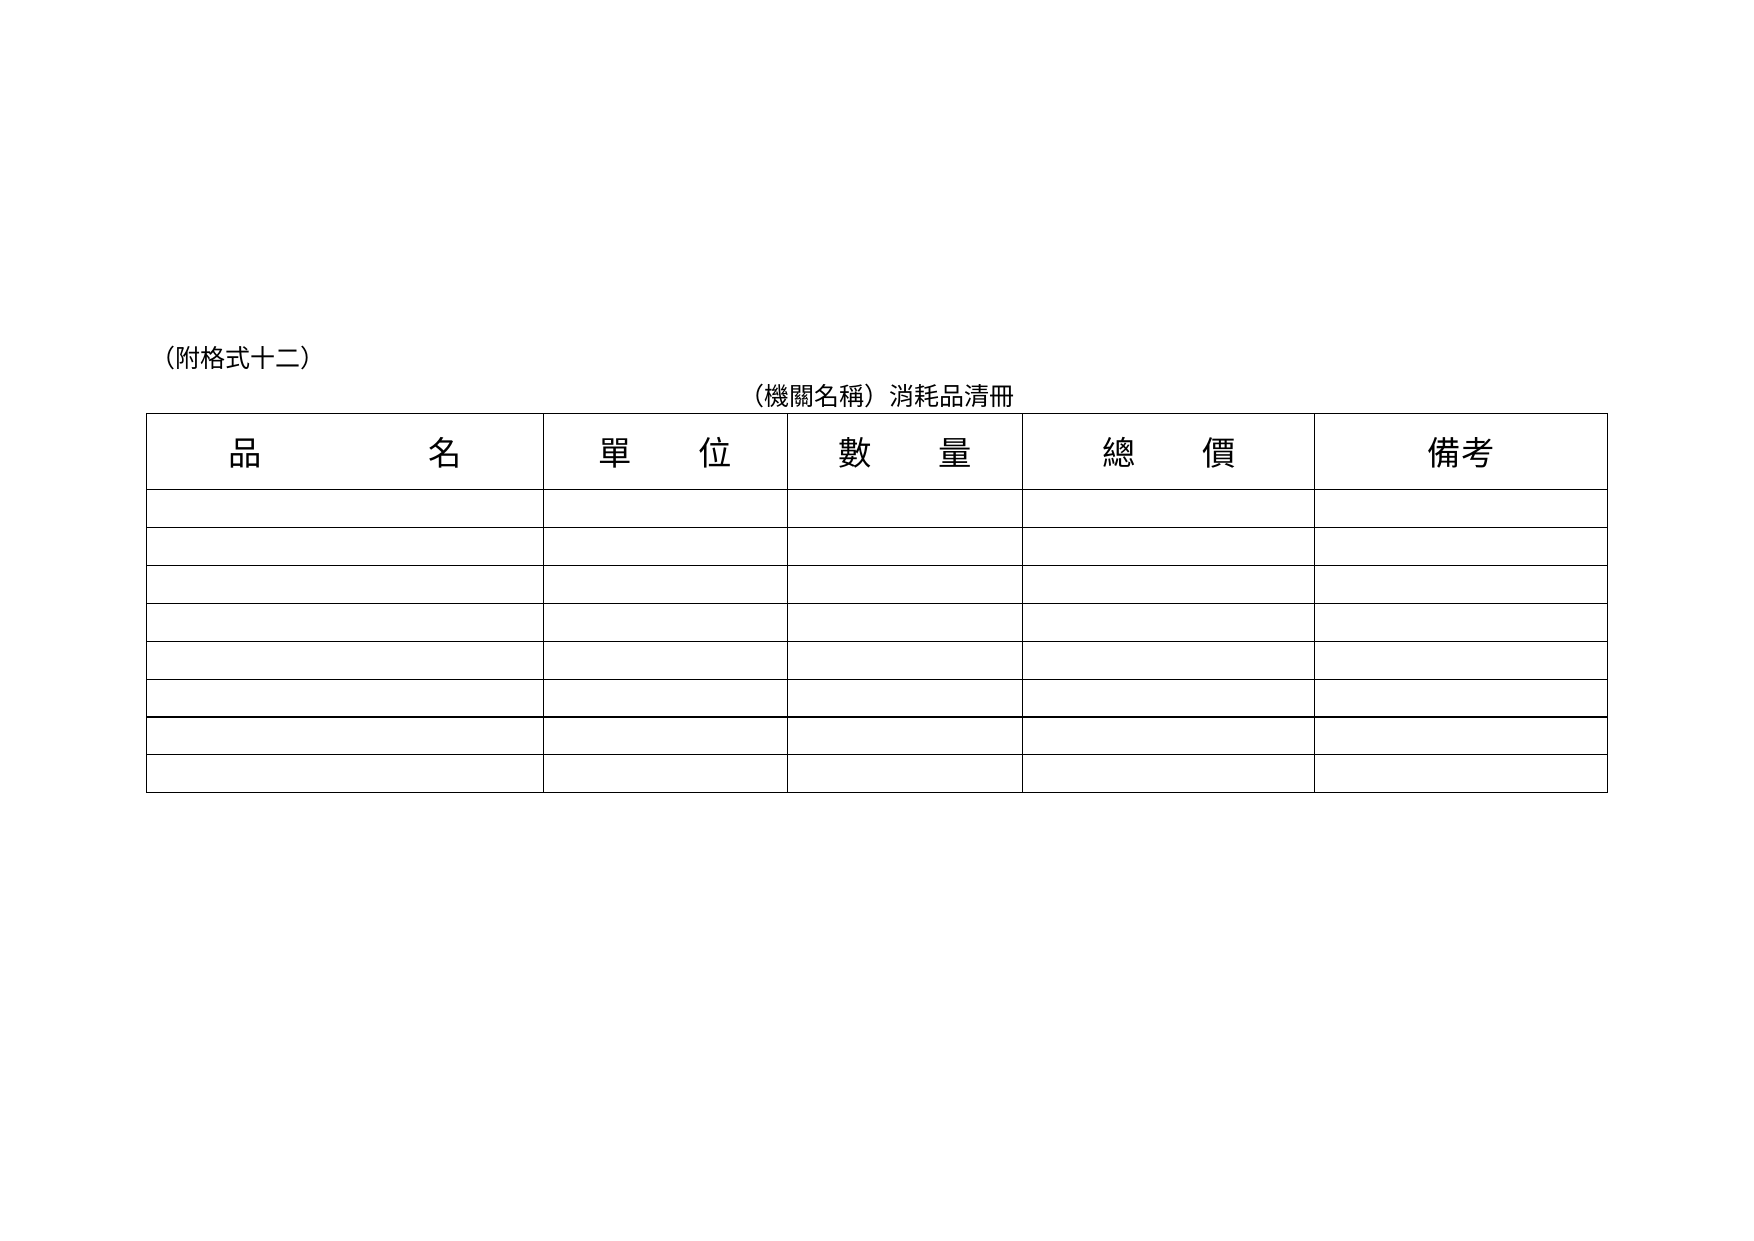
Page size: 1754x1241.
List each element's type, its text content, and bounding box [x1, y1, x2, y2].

table_cell [788, 755, 1022, 792]
table_cell [1315, 566, 1607, 603]
table_cell [788, 718, 1022, 754]
table_cell [1023, 755, 1314, 792]
text （機關名稱）消耗品清冊 [150, 375, 1604, 413]
table_cell [788, 566, 1022, 603]
table_cell [147, 680, 543, 716]
table_cell [544, 755, 787, 792]
table_cell [1023, 718, 1314, 754]
table_cell [1023, 490, 1314, 527]
text （附格式十二） [150, 338, 1604, 375]
table_cell [544, 490, 787, 527]
table_cell [147, 490, 543, 527]
table_cell [1023, 680, 1314, 716]
table_cell [1315, 642, 1607, 678]
table_cell [788, 642, 1022, 678]
table_cell [1315, 604, 1607, 641]
table_cell [544, 528, 787, 565]
table_cell [788, 604, 1022, 641]
table_cell [788, 528, 1022, 565]
table_cell [147, 718, 543, 754]
table_cell [147, 642, 543, 678]
table_cell [1315, 528, 1607, 565]
table_header 備考 [1315, 414, 1607, 489]
table_cell [147, 566, 543, 603]
table_header 品 名 [147, 414, 543, 489]
table_cell [1315, 718, 1607, 754]
table_cell [1023, 566, 1314, 603]
table_cell [1023, 642, 1314, 678]
table_cell [147, 528, 543, 565]
table_cell [1315, 680, 1607, 716]
table_cell [788, 680, 1022, 716]
table_cell [1023, 528, 1314, 565]
table_cell [1023, 604, 1314, 641]
table_header 數 量 [788, 414, 1022, 489]
table_header 單 位 [544, 414, 787, 489]
table_cell [544, 604, 787, 641]
table_cell [147, 755, 543, 792]
table_cell [544, 642, 787, 678]
table_cell [544, 680, 787, 716]
table_cell [1315, 755, 1607, 792]
table_cell [788, 490, 1022, 527]
table_cell [544, 718, 787, 754]
table_header 總 價 [1023, 414, 1314, 489]
table_cell [147, 604, 543, 641]
table_cell [1315, 490, 1607, 527]
table_cell [544, 566, 787, 603]
